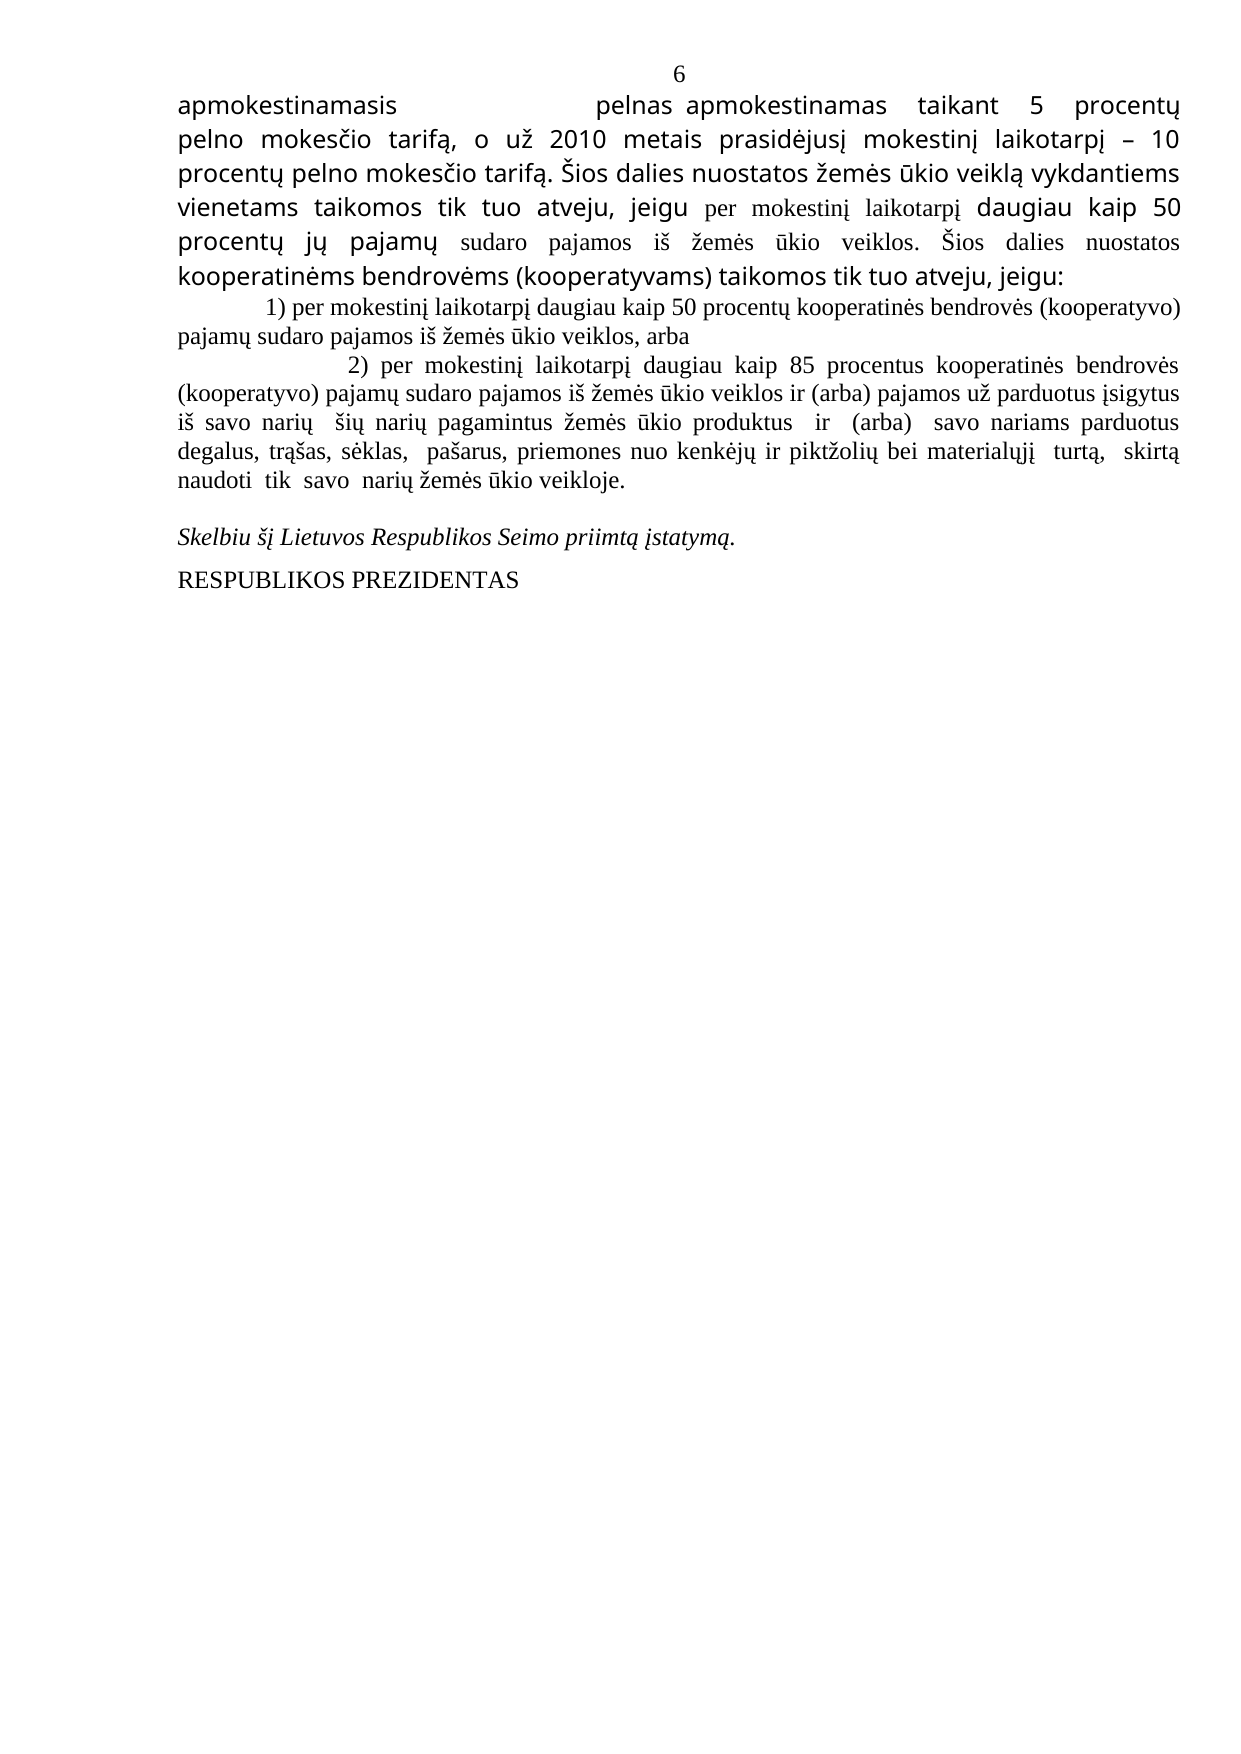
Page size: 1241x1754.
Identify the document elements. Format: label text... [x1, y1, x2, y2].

text 1) per mokestinį laikotarpį daugiau kaip 50 procentų kooperatinės bendrovės (kooperatyvo) pajamų sudaro pajamos iš žemės ūkio veiklos, arba [177, 292, 1181, 350]
text 2) per mokestinį laikotarpį daugiau kaip 85 procentus kooperatinės bendrovės (kooperatyvo) pajamų sudaro pajamos iš žemės ūkio veiklos ir (arba) pajamos už parduotus įsigytus iš savo narių šių narių pagamintus žemės ūkio produktus ir (arba) savo nariams parduotus degalus, trąšas, sėklas, pašarus, priemones nuo kenkėjų ir piktžolių bei materialųjį turtą, skirtą naudoti tik savo narių žemės ūkio veikloje. [177, 350, 1181, 493]
text RESPUBLIKOS PREZIDENTAS [177, 565, 1181, 594]
text Skelbiu šį Lietuvos Respublikos Seimo priimtą įstatymą. [177, 522, 1181, 551]
text apmokestinamasis pelnas apmokestinamas taikant 5 procentų pelno mokesčio tarifą, o už 2010 metais prasidėjusį mokestinį laikotarpį – 10 procentų pelno mokesčio tarifą. Šios dalies nuostatos žemės ūkio veiklą vykdantiems vienetams taikomos tik tuo atveju, jeigu per mokestinį laikotarpį daugiau kaip 50 procentų jų pajamų sudaro pajamos iš žemės ūkio veiklos. Šios dalies nuostatos kooperatinėms bendrovėms (kooperatyvams) taikomos tik tuo atveju, jeigu: [177, 88, 1181, 292]
